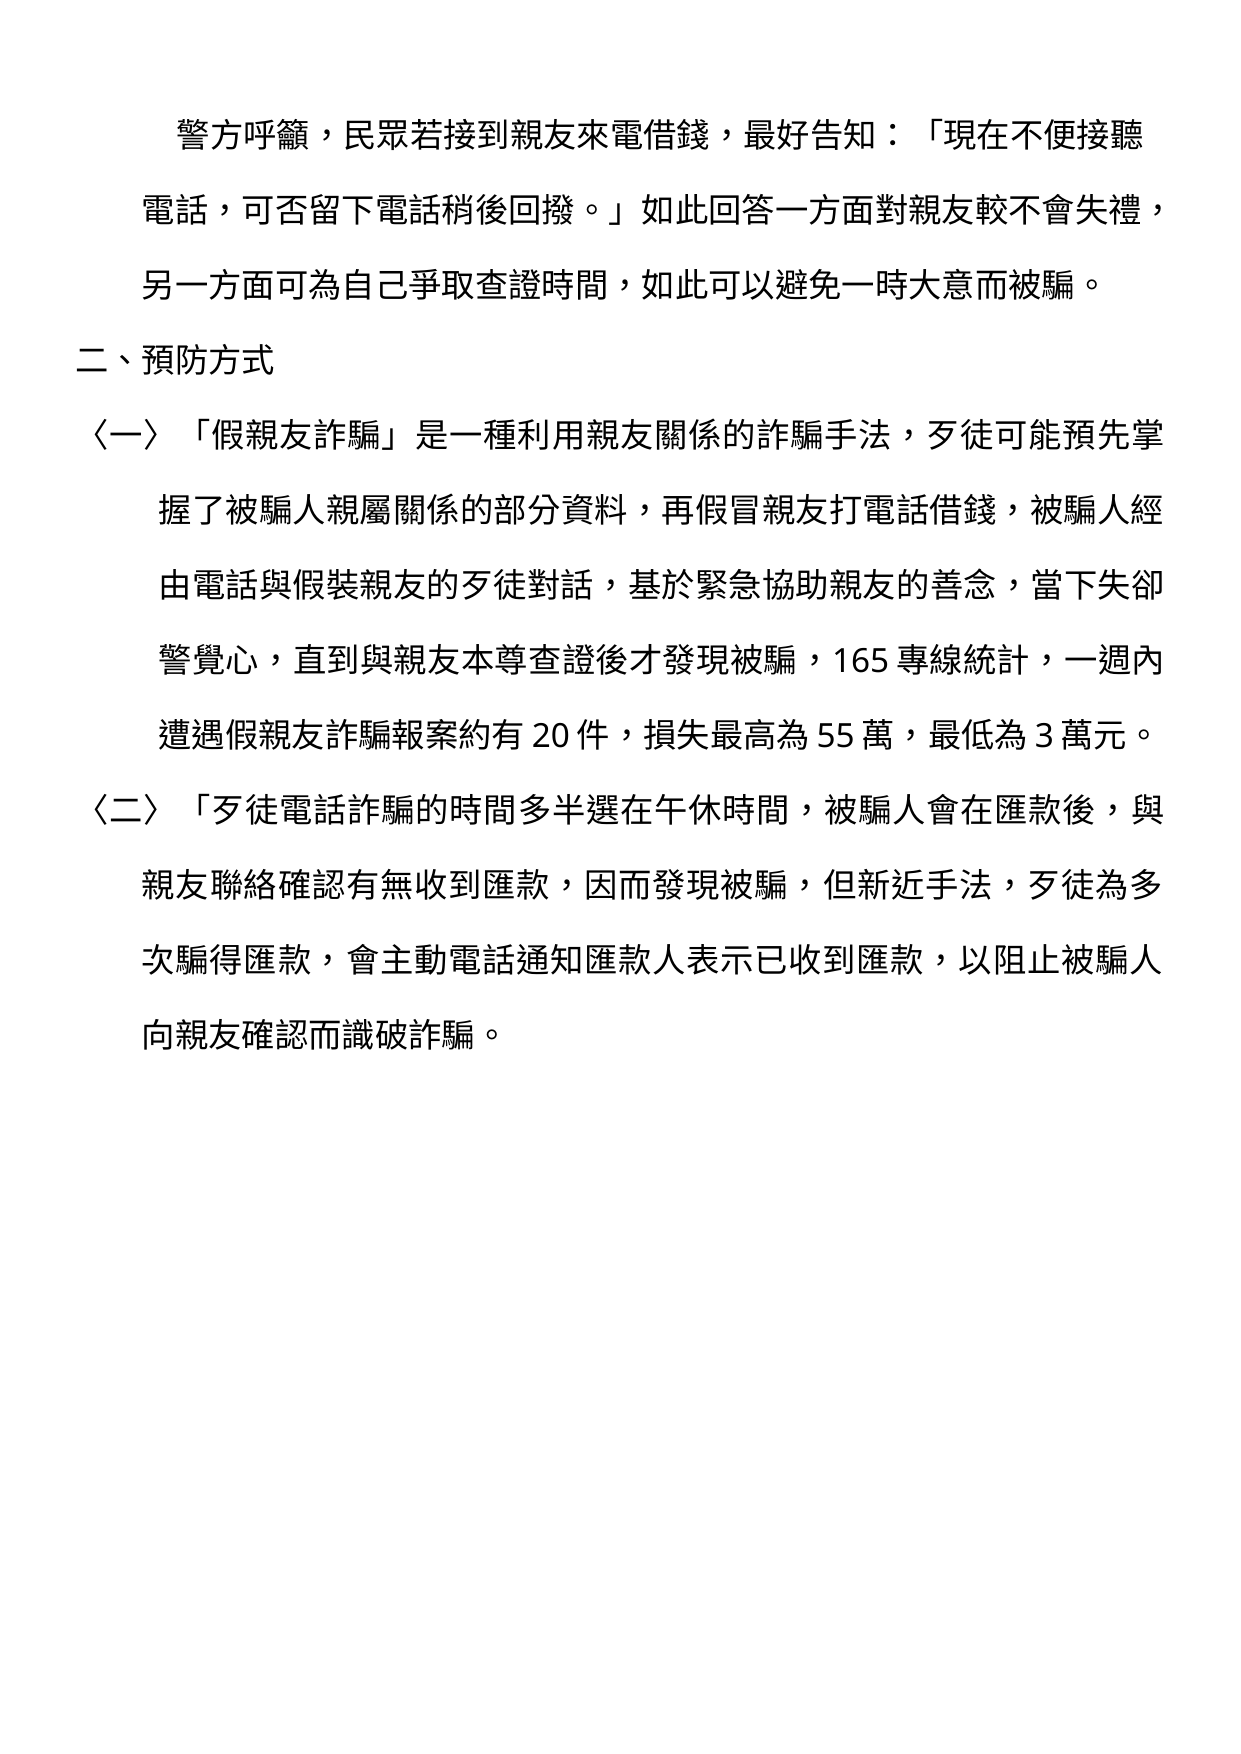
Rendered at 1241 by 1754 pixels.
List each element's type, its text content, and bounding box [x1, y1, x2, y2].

text 〈一〉「假親友詐騙」是一種利用親友關係的詐騙手法，歹徒可能預先掌握了被騙人親屬關係的部分資料，再假冒親友打電話借錢，被騙人經由電話與假裝親友的歹徒對話，基於緊急協助親友的善念，當下失卻警覺心，直到與親友本尊查證後才發現被騙，165專線統計，一週內遭遇假親友詐騙報案約有20件，損失最高為55萬，最低為3萬元。 [75, 389, 1165, 764]
text 嘉義市江太太日前於家中午睡，突然接到電話，電話中的女子叫了她一聲「舅媽」，她從睡夢中醒來，意識還有點恍惚，為了確認就再問一次：「喂！妳是誰？」對方回答：「舅媽！我叫妳舅媽，您怎麼會不知道我是誰！」她以為真的是外甥女來電就說：「哦！妳是麗美，妳的聲音怎麼怪怪的？」對方回答：「哦…我感冒了，所以妳聽不出來，對了，舅媽！我的支票快到期了，可不可以借我錢，2天後就還你。」江太太此時真以為外甥女有急用，就立刻抄下帳號，騎著腳踏車趕往附近郵局匯款15萬元，10分鐘後，她就接到來電表示錢已經收到了。 1小時過後，她再度接到外甥女來電，表示為了解決支票存款不足問題，目前仍缺40萬元，要她再去匯款，此時江女士告訴對方自己正要外出工作，沒有時間跑郵局，想不到電話一再響起，並不斷催她一定要幫忙，一定要在今天匯款，她無奈只好又跑了一趟郵局，並且在截止營業15分鐘前完成匯款，這次她在15分鐘後，又接到電話通知匯款已收到，直到第二天，外甥女本尊來電，兩人談到昨日匯款之事她才發現被騙。食髓知味的歹徒，滿心以為江女士很好騙，隔日再度來電要借50萬元，江女士氣得掛斷電話，只怪自己當時像是被「魔神牽去」，聰明一世、糊塗一時。 警方呼籲，民眾若接到親友來電借錢，最好告知：「現在不便接聽電話，可否留下電話稍後回撥。」如此回答一方面對親友較不會失禮，另一方面可為自己爭取查證時間，如此可以避免一時大意而被騙。 [75, 89, 1165, 314]
text 二、預防方式 [75, 314, 1165, 389]
text 〈二〉「歹徒電話詐騙的時間多半選在午休時間，被騙人會在匯款後，與親友聯絡確認有無收到匯款，因而發現被騙，但新近手法，歹徒為多次騙得匯款，會主動電話通知匯款人表示已收到匯款，以阻止被騙人向親友確認而識破詐騙。 [75, 764, 1165, 1064]
